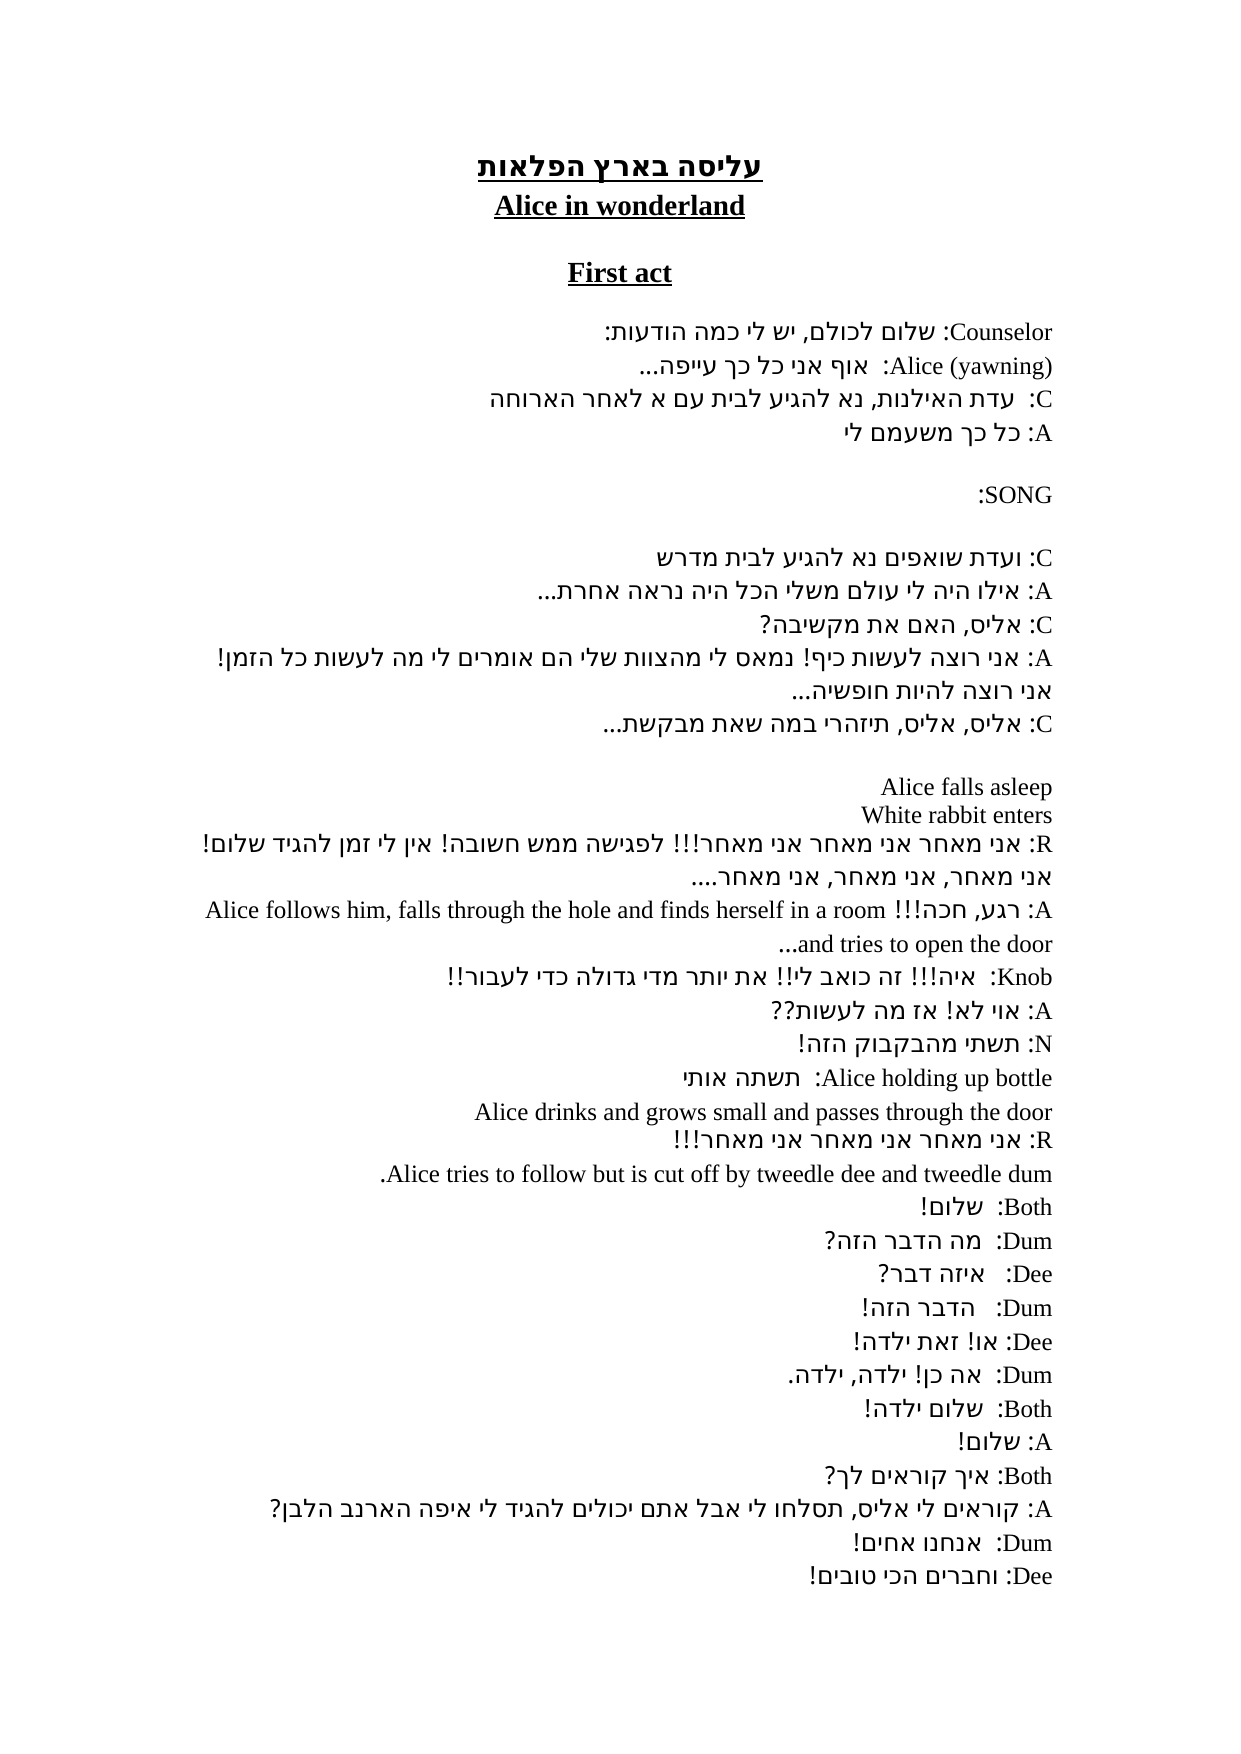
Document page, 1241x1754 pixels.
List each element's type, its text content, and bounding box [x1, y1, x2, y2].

text Both: שלום! [187, 1192, 1053, 1226]
text אני מאחר, אני מאחר, אני מאחר.... [187, 863, 1053, 895]
text Alice falls asleep [187, 772, 1053, 800]
text A: אני רוצה לעשות כיף! נמאס לי מהצוות שלי הם אומרים לי מה לעשות כל הזמן! אני רוצה להיות חופשיה... [187, 643, 1053, 709]
text A: אוי לא! אז מה לעשות?? [187, 996, 1053, 1029]
text A: רגע, חכה!!! Alice follows him, falls through the hole and finds herself in a room and tries to open the door… [187, 895, 1053, 962]
text Dum: הדבר הזה! [187, 1293, 1053, 1327]
text Dum: מה הדבר הזה? [187, 1226, 1053, 1259]
text Dum: אה כן! ילדה, ילדה. [187, 1360, 1053, 1394]
text N: תשתי מהבקבוק הזה! [187, 1029, 1053, 1063]
text First act [187, 255, 1053, 289]
text A: אילו היה לי עולם משלי הכל היה נראה אחרת... [187, 576, 1053, 610]
text Knob: איה!!! זה כואב לי!! את יותר מדי גדולה כדי לעבור!! [187, 962, 1053, 996]
text A: שלום! [187, 1427, 1053, 1461]
text Alice in wonderland [187, 188, 1053, 222]
text Alice holding up bottle: תשתה אותי [187, 1063, 1053, 1097]
text A: קוראים לי אליס, תסלחו לי אבל אתם יכולים להגיד לי איפה הארנב הלבן? [187, 1494, 1053, 1528]
text A: כל כך משעמם לי [187, 418, 1053, 452]
text White rabbit enters [187, 800, 1053, 829]
text C: אליס, אליס, תיזהרי במה שאת מבקשת... [187, 709, 1053, 743]
text Alice (yawning): אוף אני כל כך עייפה... [187, 351, 1053, 384]
text Dee: איזה דבר? [187, 1259, 1053, 1293]
text Dee: או! זאת ילדה! [187, 1327, 1053, 1360]
text Dum: אנחנו אחים! [187, 1528, 1053, 1561]
text C: ועדת שואפים נא להגיע לבית מדרש [187, 543, 1053, 576]
text Dee: וחברים הכי טובים! [187, 1561, 1053, 1595]
text Both: איך קוראים לך? [187, 1461, 1053, 1494]
text עליסה בארץ הפלאות [187, 150, 1053, 188]
text C: אליס, האם את מקשיבה? [187, 610, 1053, 643]
text SONG: [187, 480, 1053, 514]
text Alice tries to follow but is cut off by tweedle dee and tweedle dum. [187, 1159, 1053, 1192]
text C: עדת האילנות, נא להגיע לבית עם א לאחר הארוחה [187, 384, 1053, 418]
text R: אני מאחר אני מאחר אני מאחר!!! לפגישה ממש חשובה! אין לי זמן להגיד שלום! [187, 829, 1053, 863]
text Counselor: שלום לכולם, יש לי כמה הודעות: [187, 317, 1053, 351]
text Both: שלום ילדה! [187, 1394, 1053, 1427]
text Alice drinks and grows small and passes through the door [187, 1097, 1053, 1125]
text R: אני מאחר אני מאחר אני מאחר!!! [187, 1125, 1053, 1159]
